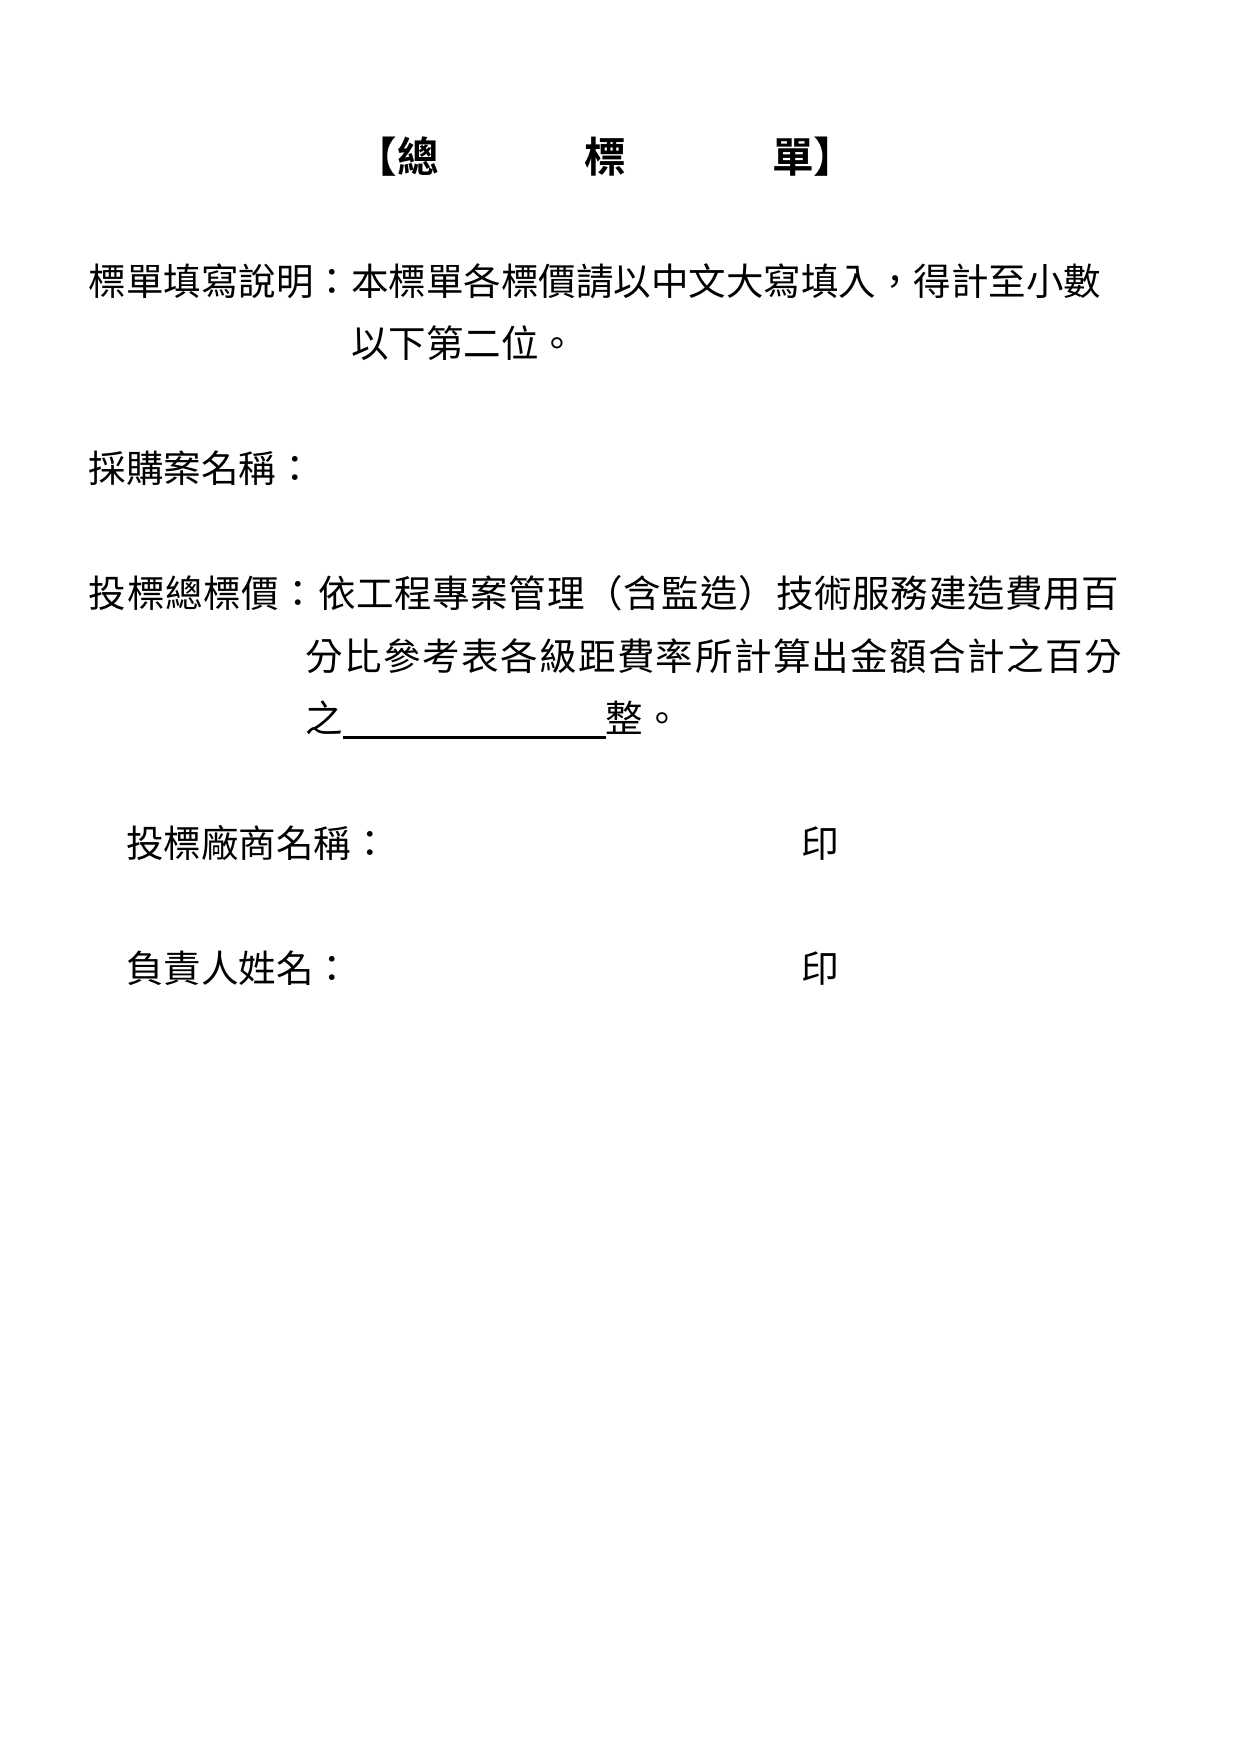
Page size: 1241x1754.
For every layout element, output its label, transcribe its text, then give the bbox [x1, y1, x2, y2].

text 投標總標價：依工程專案管理（含監造）技術服務建造費用百分比參考表各級距費率所計算出金額合計之百分之 整。 [89, 550, 1122, 737]
text 標單填寫說明：本標單各標價請以中文大寫填入，得計至小數以下第二位。 [89, 237, 1122, 362]
text 【總 標 單】 [89, 112, 1122, 175]
text 負責人姓名： 印 [89, 925, 1122, 987]
text 採購案名稱： [89, 425, 1122, 487]
text 投標廠商名稱： 印 [89, 800, 1122, 862]
